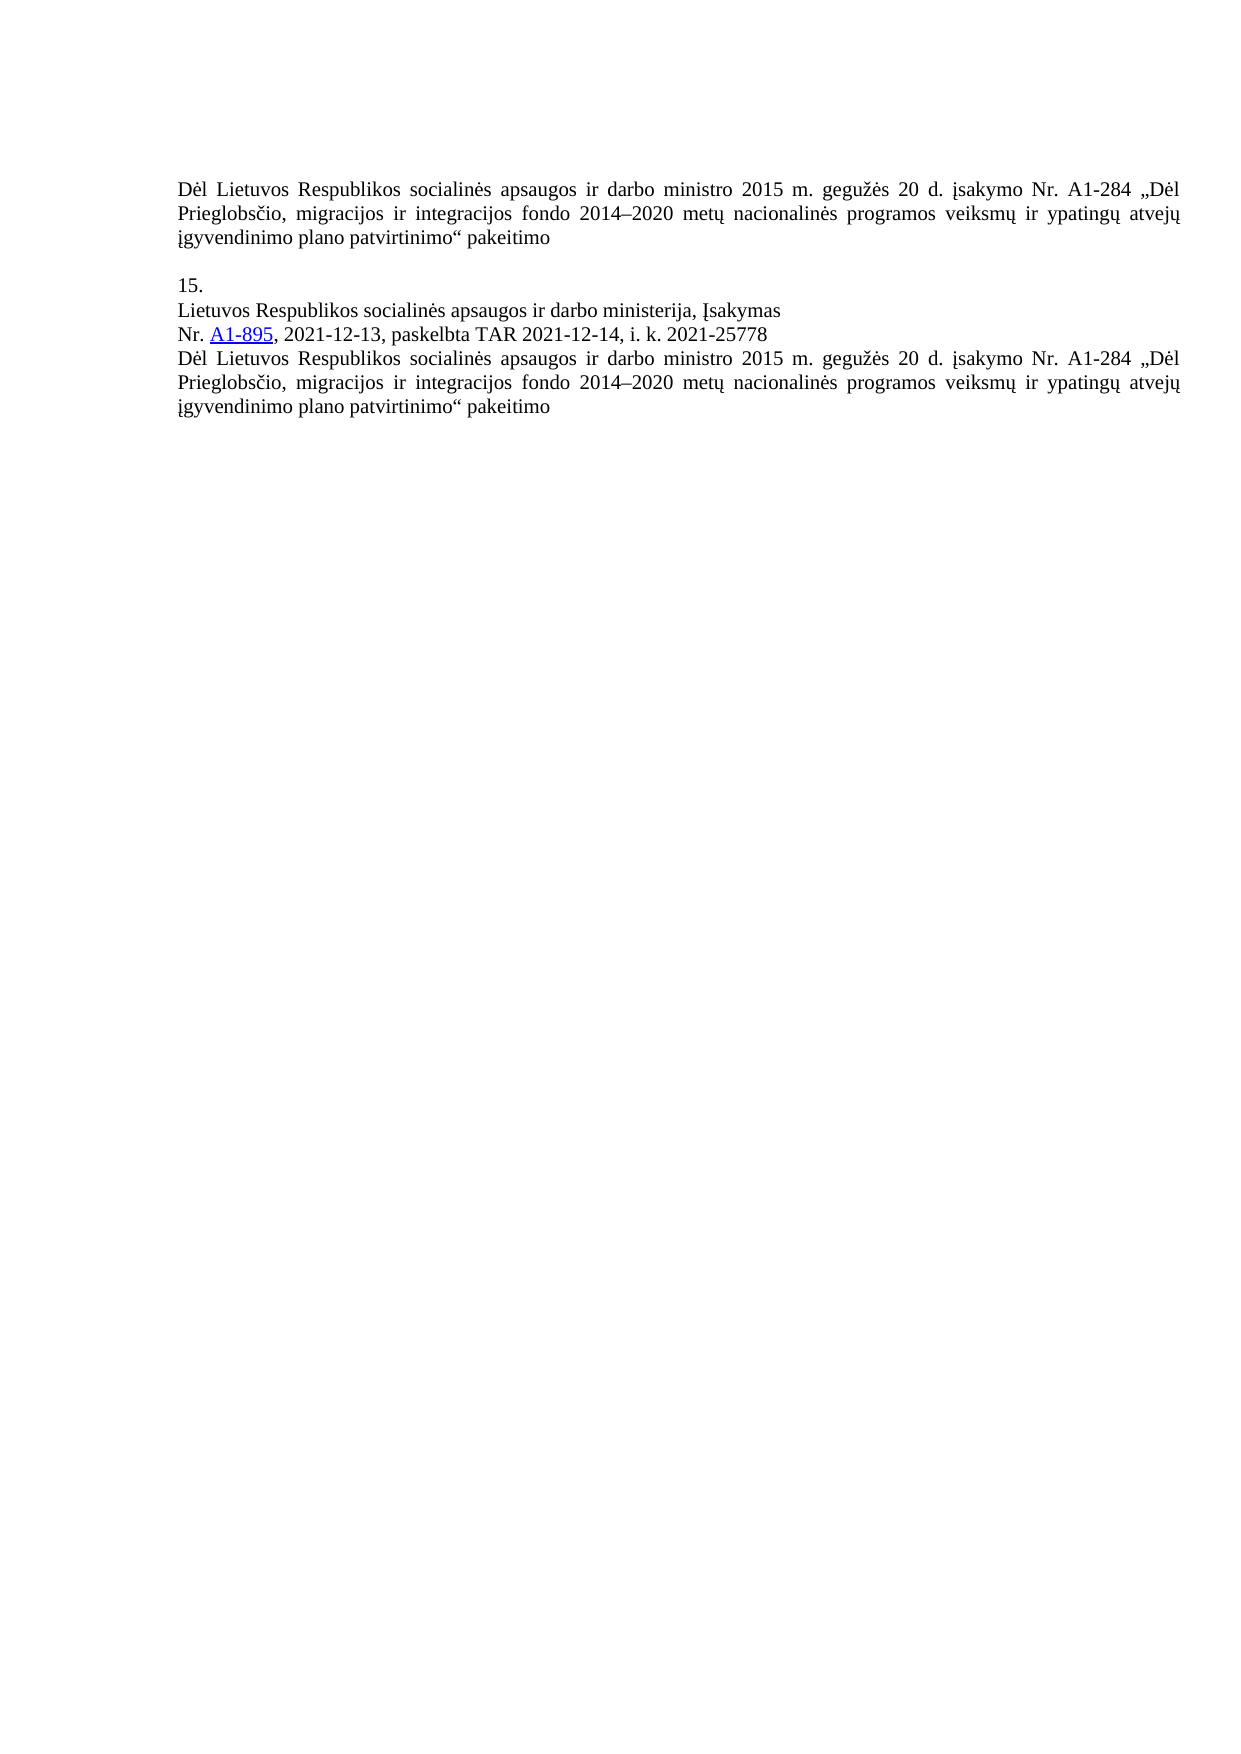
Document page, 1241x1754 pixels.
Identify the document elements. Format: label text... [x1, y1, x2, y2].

text 15. [177, 273, 1181, 297]
text Lietuvos Respublikos socialinės apsaugos ir darbo ministerija, Įsakymas [177, 297, 1181, 322]
text Nr. A1-895, 2021-12-13, paskelbta TAR 2021-12-14, i. k. 2021-25778 [177, 322, 1181, 346]
text Dėl Lietuvos Respublikos socialinės apsaugos ir darbo ministro 2015 m. gegužės 20 d. įsakymo Nr. A1-284 „Dėl Prieglobsčio, migracijos ir integracijos fondo 2014–2020 metų nacionalinės programos veiksmų ir ypatingų atvejų įgyvendinimo plano patvirtinimo“ pakeitimo [177, 346, 1181, 418]
text Dėl Lietuvos Respublikos socialinės apsaugos ir darbo ministro 2015 m. gegužės 20 d. įsakymo Nr. A1-284 „Dėl Prieglobsčio, migracijos ir integracijos fondo 2014–2020 metų nacionalinės programos veiksmų ir ypatingų atvejų įgyvendinimo plano patvirtinimo“ pakeitimo [177, 177, 1181, 249]
